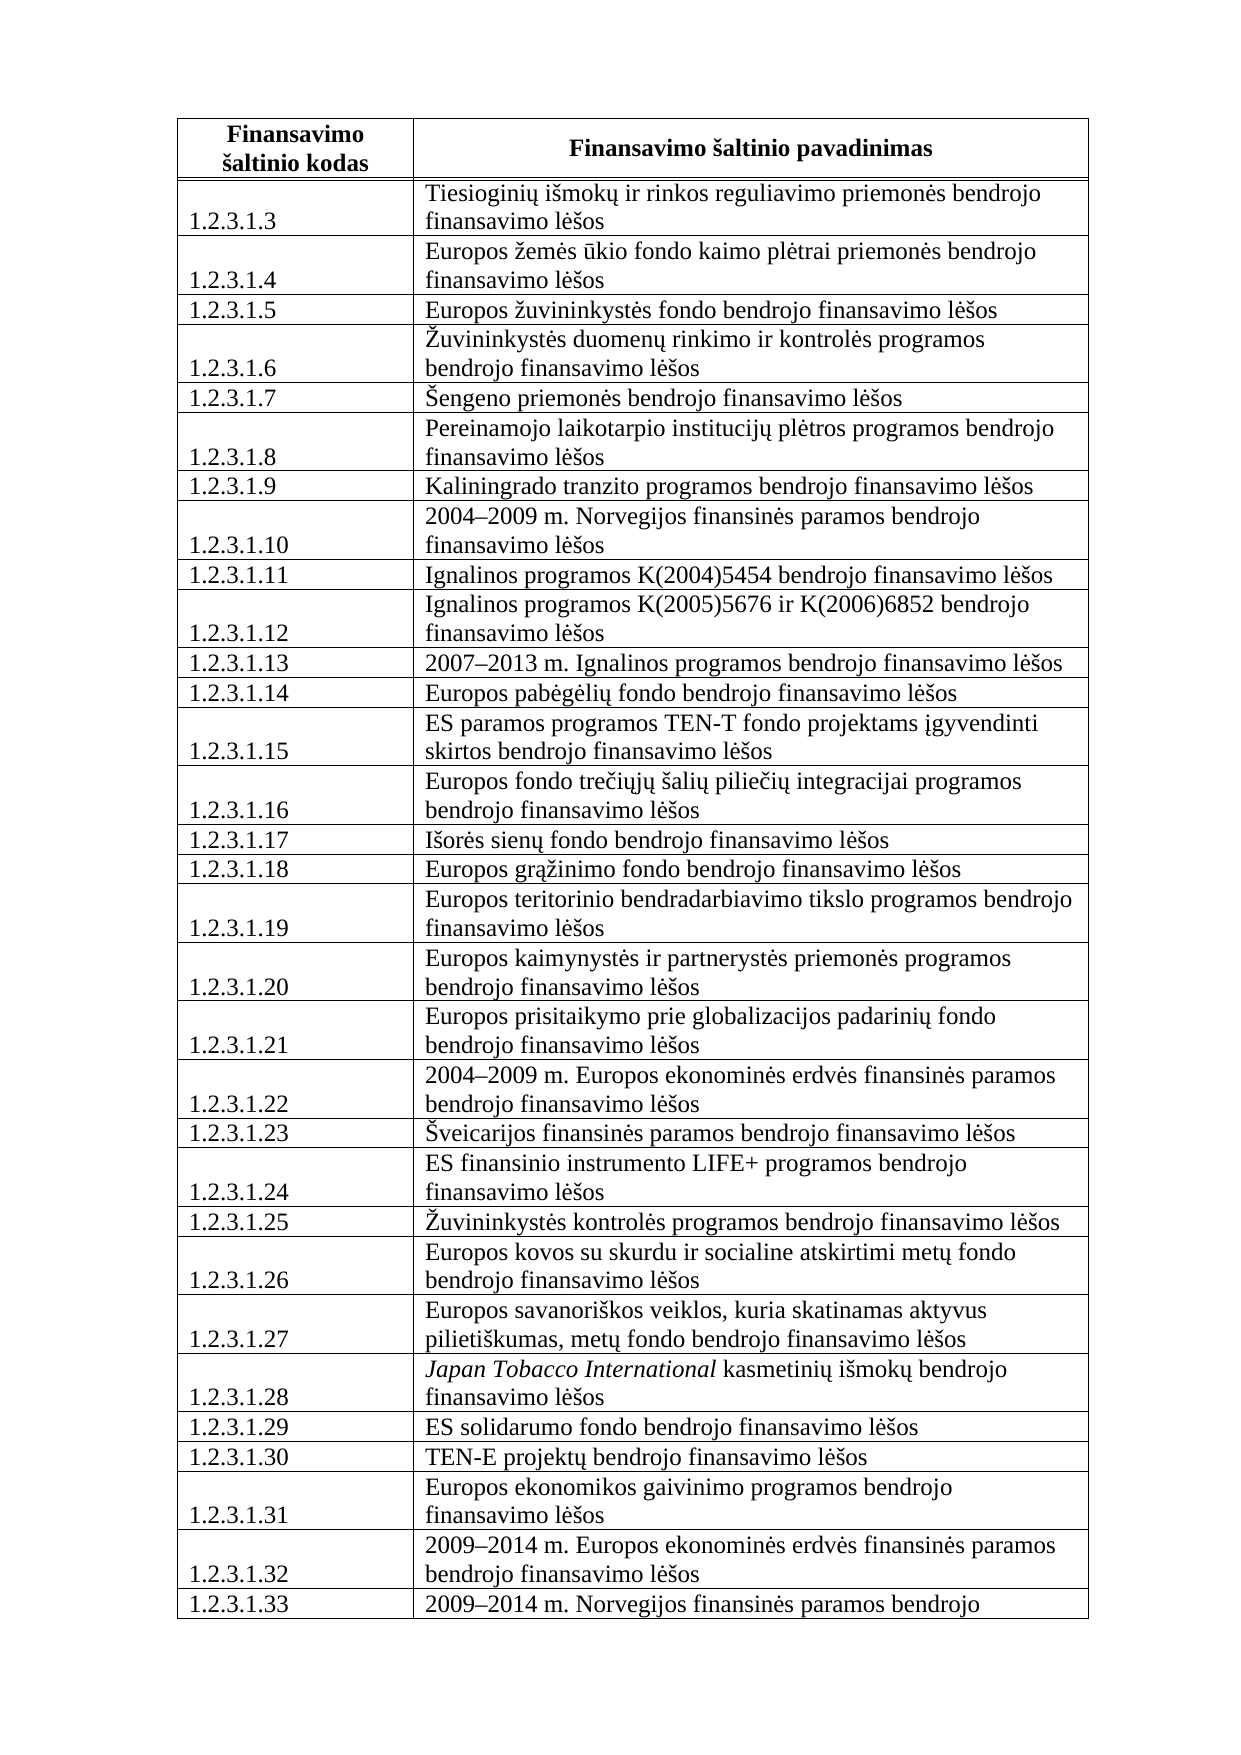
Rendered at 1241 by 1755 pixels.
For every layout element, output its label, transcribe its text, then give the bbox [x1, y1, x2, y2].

table_cell 1.2.3.1.4 [178, 236, 413, 294]
table_cell 1.2.3.1.25 [178, 1207, 413, 1236]
table_cell 1.2.3.1.32 [178, 1530, 413, 1588]
table_cell Žuvininkystės kontrolės programos bendrojo finansavimo lėšos [414, 1207, 1088, 1236]
table_cell Šengeno priemonės bendrojo finansavimo lėšos [414, 383, 1088, 412]
table_cell 2004–2009 m. Norvegijos finansinės paramos bendrojo finansavimo lėšos [414, 501, 1088, 559]
table_cell 1.2.3.1.8 [178, 413, 413, 470]
table_cell Europos ekonomikos gaivinimo programos bendrojo finansavimo lėšos [414, 1472, 1088, 1529]
table_cell Europos kaimynystės ir partnerystės priemonės programos bendrojo finansavimo lėšos [414, 943, 1088, 1000]
table_cell Japan Tobacco International kasmetinių išmokų bendrojo finansavimo lėšos [414, 1354, 1088, 1411]
table_cell 1.2.3.1.9 [178, 471, 413, 500]
table_cell Tiesioginių išmokų ir rinkos reguliavimo priemonės bendrojo finansavimo lėšos [414, 181, 1088, 235]
table_cell 1.2.3.1.23 [178, 1119, 413, 1147]
table_cell Ignalinos programos K(2004)5454 bendrojo finansavimo lėšos [414, 560, 1088, 588]
table_cell 1.2.3.1.18 [178, 855, 413, 883]
table_cell 1.2.3.1.28 [178, 1354, 413, 1411]
table_cell ES solidarumo fondo bendrojo finansavimo lėšos [414, 1412, 1088, 1441]
table_cell ES finansinio instrumento LIFE+ programos bendrojo finansavimo lėšos [414, 1148, 1088, 1206]
table_cell 1.2.3.1.19 [178, 884, 413, 942]
table_cell 1.2.3.1.13 [178, 648, 413, 677]
table_cell ES paramos programos TEN-T fondo projektams įgyvendinti skirtos bendrojo finansavimo lėšos [414, 708, 1088, 765]
table_cell 1.2.3.1.10 [178, 501, 413, 559]
table_cell Europos fondo trečiųjų šalių piliečių integracijai programos bendrojo finansavimo lėšos [414, 766, 1088, 824]
table_cell 1.2.3.1.16 [178, 766, 413, 824]
table_header Finansavimo šaltinio pavadinimas [414, 119, 1088, 177]
table_cell 1.2.3.1.12 [178, 590, 413, 647]
table_cell 2009–2014 m. Europos ekonominės erdvės finansinės paramos bendrojo finansavimo lėšos [414, 1530, 1088, 1588]
table_cell Šveicarijos finansinės paramos bendrojo finansavimo lėšos [414, 1119, 1088, 1147]
table_cell 1.2.3.1.15 [178, 708, 413, 765]
table_cell 1.2.3.1.26 [178, 1237, 413, 1294]
table_cell 2009–2014 m. Norvegijos finansinės paramos bendrojo [414, 1589, 1088, 1618]
table_cell Europos grąžinimo fondo bendrojo finansavimo lėšos [414, 855, 1088, 883]
table_cell 2004–2009 m. Europos ekonominės erdvės finansinės paramos bendrojo finansavimo lėšos [414, 1060, 1088, 1117]
table_cell TEN-E projektų bendrojo finansavimo lėšos [414, 1442, 1088, 1471]
table_cell Žuvininkystės duomenų rinkimo ir kontrolės programos bendrojo finansavimo lėšos [414, 325, 1088, 382]
table_cell 1.2.3.1.14 [178, 678, 413, 707]
table_cell 1.2.3.1.33 [178, 1589, 413, 1618]
table_cell 1.2.3.1.22 [178, 1060, 413, 1117]
table_cell Europos teritorinio bendradarbiavimo tikslo programos bendrojo finansavimo lėšos [414, 884, 1088, 942]
table_cell Pereinamojo laikotarpio institucijų plėtros programos bendrojo finansavimo lėšos [414, 413, 1088, 470]
table_cell Europos pabėgėlių fondo bendrojo finansavimo lėšos [414, 678, 1088, 707]
table_cell Išorės sienų fondo bendrojo finansavimo lėšos [414, 825, 1088, 853]
table_cell 1.2.3.1.29 [178, 1412, 413, 1441]
table_cell Europos žuvininkystės fondo bendrojo finansavimo lėšos [414, 295, 1088, 323]
table_cell Ignalinos programos K(2005)5676 ir K(2006)6852 bendrojo finansavimo lėšos [414, 590, 1088, 647]
table_cell 1.2.3.1.7 [178, 383, 413, 412]
table_cell 1.2.3.1.5 [178, 295, 413, 323]
table_cell 1.2.3.1.20 [178, 943, 413, 1000]
table_cell 1.2.3.1.30 [178, 1442, 413, 1471]
table_cell Europos žemės ūkio fondo kaimo plėtrai priemonės bendrojo finansavimo lėšos [414, 236, 1088, 294]
table_cell 1.2.3.1.21 [178, 1001, 413, 1059]
table_cell 1.2.3.1.24 [178, 1148, 413, 1206]
table_cell 1.2.3.1.17 [178, 825, 413, 853]
table_cell 1.2.3.1.31 [178, 1472, 413, 1529]
table_header Finansavimo šaltinio kodas [178, 119, 413, 177]
table_cell Europos savanoriškos veiklos, kuria skatinamas aktyvus pilietiškumas, metų fondo bendrojo finansavimo lėšos [414, 1295, 1088, 1353]
table_cell 1.2.3.1.11 [178, 560, 413, 588]
table_cell 1.2.3.1.6 [178, 325, 413, 382]
table_cell 2007–2013 m. Ignalinos programos bendrojo finansavimo lėšos [414, 648, 1088, 677]
table_cell Kaliningrado tranzito programos bendrojo finansavimo lėšos [414, 471, 1088, 500]
table_cell 1.2.3.1.27 [178, 1295, 413, 1353]
table_cell 1.2.3.1.3 [178, 181, 413, 235]
table_cell Europos kovos su skurdu ir socialine atskirtimi metų fondo bendrojo finansavimo lėšos [414, 1237, 1088, 1294]
table_cell Europos prisitaikymo prie globalizacijos padarinių fondo bendrojo finansavimo lėšos [414, 1001, 1088, 1059]
